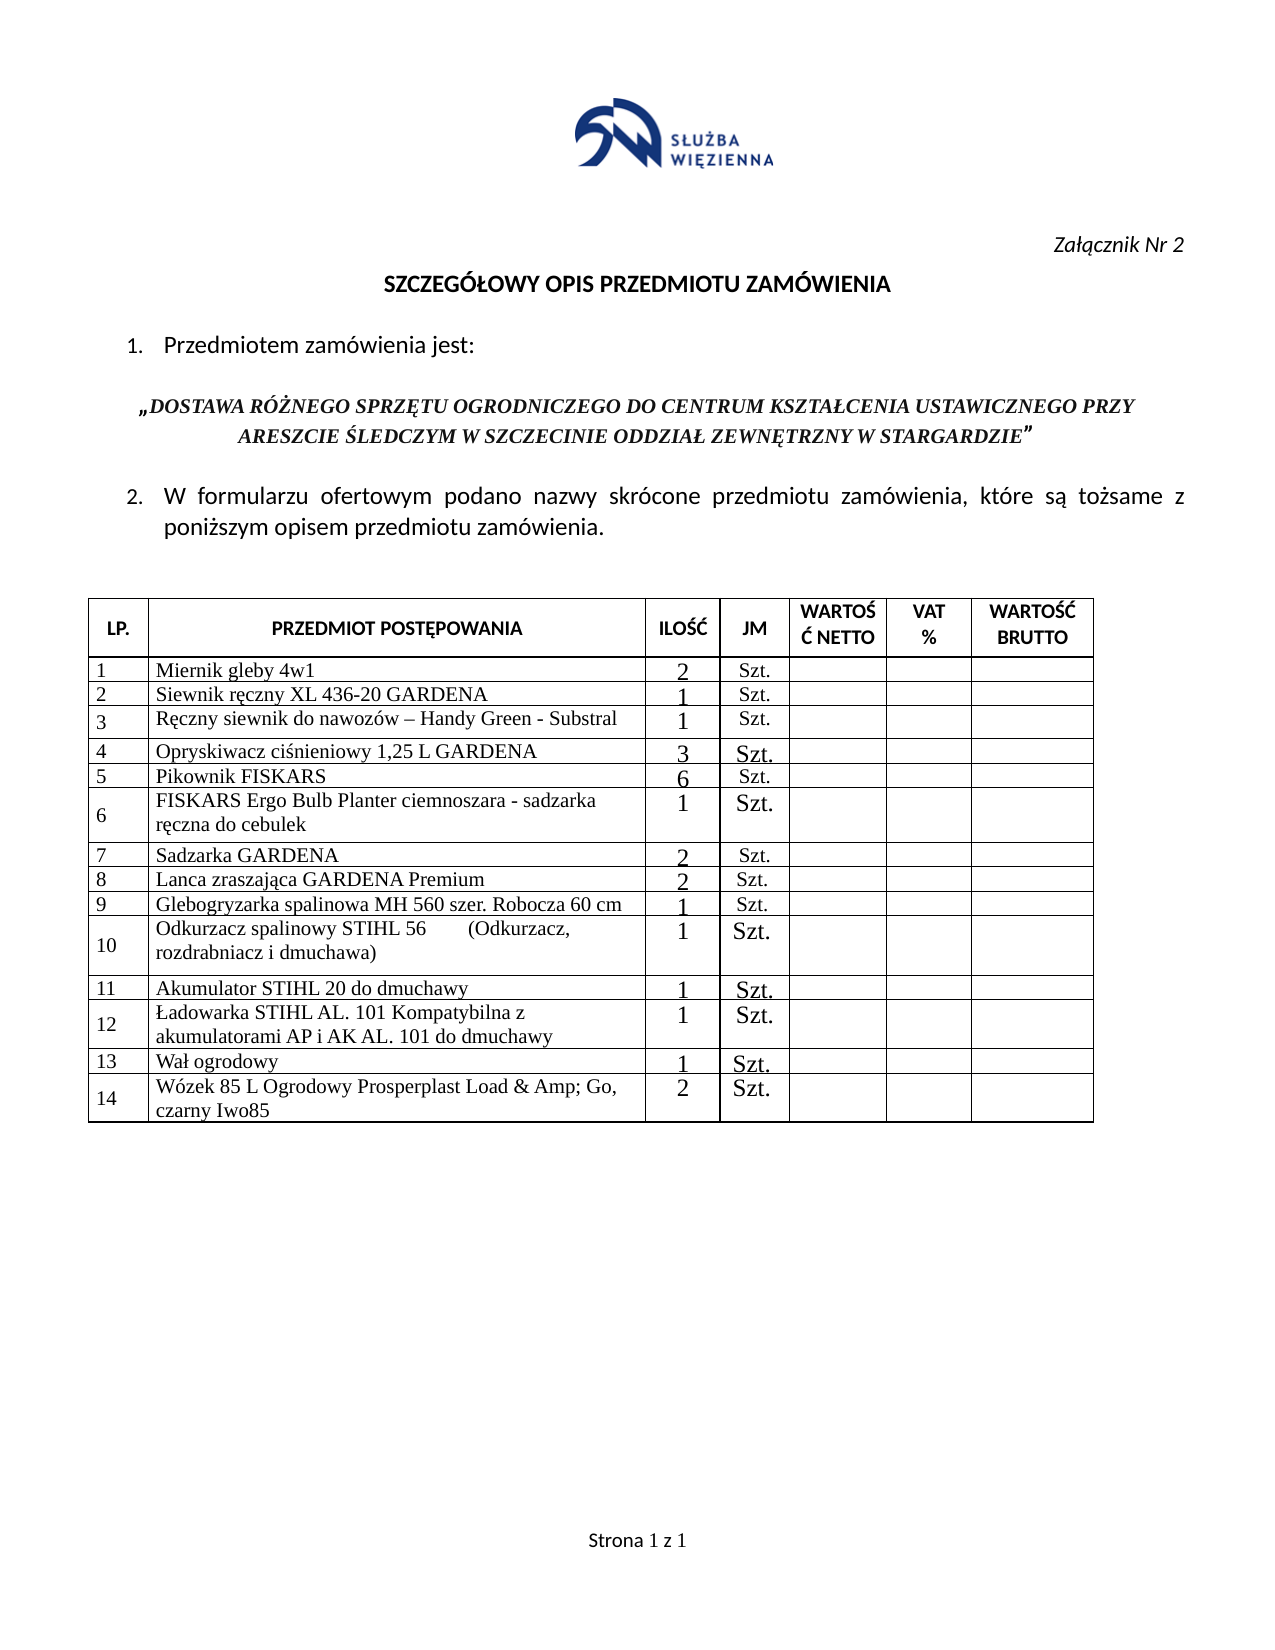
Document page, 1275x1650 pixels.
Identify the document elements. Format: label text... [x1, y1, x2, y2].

table_cell [790, 682, 886, 705]
table_cell [887, 1000, 971, 1048]
table_cell Lanca zraszająca GARDENA Premium [149, 867, 645, 891]
table_cell 13 [89, 1049, 148, 1072]
table_cell Szt. [721, 682, 789, 705]
table_cell 2 [646, 1074, 719, 1121]
table_cell [972, 867, 1093, 891]
table_cell [790, 867, 886, 891]
table_cell 3 [646, 739, 719, 763]
table_cell Szt. [721, 976, 789, 999]
table_cell Szt. [721, 1049, 789, 1072]
table_cell 1 [646, 1000, 719, 1048]
list Przedmiotem zamówienia jest: [126, 329, 1186, 360]
table_header JM [721, 599, 789, 656]
table_cell Ręczny siewnik do nawozów – Handy Green - Substral [149, 706, 645, 738]
table_cell 8 [89, 867, 148, 891]
table_cell [887, 682, 971, 705]
table_cell Szt. [721, 1000, 789, 1048]
table_cell FISKARS Ergo Bulb Planter ciemnoszara - sadzarka ręczna do cebulek [149, 788, 645, 842]
table_cell 4 [89, 739, 148, 763]
table_cell 14 [89, 1074, 148, 1121]
table_cell [790, 843, 886, 866]
table_cell 1 [646, 916, 719, 974]
table_cell [887, 892, 971, 915]
table_cell [887, 867, 971, 891]
table_cell Opryskiwacz ciśnieniowy 1,25 L GARDENA [149, 739, 645, 763]
table_cell 1 [646, 706, 719, 738]
table_cell Wózek 85 L Ogrodowy Prosperplast Load & Amp; Go, czarny Iwo85 [149, 1074, 645, 1121]
text SZCZEGÓŁOWY OPIS PRZEDMIOTU ZAMÓWIENIA [88, 268, 1186, 299]
table_cell [887, 1074, 971, 1121]
table_cell [790, 658, 886, 681]
table_cell [887, 843, 971, 866]
table_cell [790, 764, 886, 787]
table_cell Wał ogrodowy [149, 1049, 645, 1072]
table_cell Szt. [721, 658, 789, 681]
table_cell [887, 764, 971, 787]
table_cell 9 [89, 892, 148, 915]
table_cell 7 [89, 843, 148, 866]
table_cell [972, 1049, 1093, 1072]
table_cell Glebogryzarka spalinowa MH 560 szer. Robocza 60 cm [149, 892, 645, 915]
table_cell Szt. [721, 892, 789, 915]
table_cell [790, 1000, 886, 1048]
table_cell 10 [89, 916, 148, 974]
table_cell [790, 739, 886, 763]
table_cell [972, 764, 1093, 787]
table_cell Szt. [721, 739, 789, 763]
table_cell [887, 976, 971, 999]
table_cell Szt. [721, 764, 789, 787]
table_cell [887, 788, 971, 842]
table_cell Szt. [721, 788, 789, 842]
table_cell 1 [646, 1049, 719, 1072]
text Załącznik Nr 2 [88, 230, 1186, 258]
table_cell 1 [646, 892, 719, 915]
table_cell [887, 916, 971, 974]
table_header PRZEDMIOT POSTĘPOWANIA [149, 599, 645, 656]
table_cell [790, 788, 886, 842]
table_cell 1 [646, 788, 719, 842]
table_cell [887, 739, 971, 763]
table_cell [972, 658, 1093, 681]
table_cell [887, 658, 971, 681]
table_cell 1 [646, 976, 719, 999]
table_cell Odkurzacz spalinowy STIHL 56 (Odkurzacz, rozdrabniacz i dmuchawa) [149, 916, 645, 974]
table_cell 2 [646, 658, 719, 681]
table_cell Ładowarka STIHL AL. 101 Kompatybilna z akumulatorami AP i AK AL. 101 do dmuchawy [149, 1000, 645, 1048]
table_cell [887, 706, 971, 738]
text „DOSTAWA RÓŻNEGO SPRZĘTU OGRODNICZEGO DO CENTRUM KSZTAŁCENIA USTAWICZNEGO PRZY ARESZCIE ŚLEDCZYM W SZCZECINIE ODDZIAŁ ZEWNĘTRZNY W STARGARDZIE” [88, 389, 1186, 450]
table_cell [790, 892, 886, 915]
table_cell 3 [89, 706, 148, 738]
table_cell [972, 976, 1093, 999]
table_cell [887, 1049, 971, 1072]
table_cell [790, 976, 886, 999]
table_header WARTOŚĆ BRUTTO [972, 599, 1093, 656]
table_cell [972, 788, 1093, 842]
table_cell 1 [89, 658, 148, 681]
table_header WARTOŚĆ NETTO [790, 599, 886, 656]
table_cell 2 [646, 843, 719, 866]
table_cell [972, 682, 1093, 705]
table_cell Siewnik ręczny XL 436-20 GARDENA [149, 682, 645, 705]
table_cell 11 [89, 976, 148, 999]
list W formularzu ofertowym podano nazwy skrócone przedmiotu zamówienia, które są tożsame z poniższym opisem przedmiotu zamówienia. [126, 480, 1186, 541]
table_cell [790, 916, 886, 974]
table_cell Szt. [721, 843, 789, 866]
table_cell [972, 916, 1093, 974]
table_cell [972, 892, 1093, 915]
table_cell [972, 843, 1093, 866]
table_cell [972, 739, 1093, 763]
table_header VAT % [887, 599, 971, 656]
table_cell [790, 1049, 886, 1072]
table_header LP. [89, 599, 148, 656]
table_cell Akumulator STIHL 20 do dmuchawy [149, 976, 645, 999]
table_cell 2 [646, 867, 719, 891]
table_cell 1 [646, 682, 719, 705]
table_cell 2 [89, 682, 148, 705]
table_cell Szt. [721, 867, 789, 891]
table_cell Pikownik FISKARS [149, 764, 645, 787]
table_cell [972, 1000, 1093, 1048]
table_cell 6 [646, 764, 719, 787]
table_cell Miernik gleby 4w1 [149, 658, 645, 681]
table_cell 5 [89, 764, 148, 787]
table_cell Szt. [721, 1074, 789, 1121]
table_cell 12 [89, 1000, 148, 1048]
table_cell Sadzarka GARDENA [149, 843, 645, 866]
table_cell Szt. [721, 706, 789, 738]
table_cell Szt. [721, 916, 789, 974]
table_cell [972, 1074, 1093, 1121]
table_cell [790, 706, 886, 738]
table_cell [790, 1074, 886, 1121]
table_cell [972, 706, 1093, 738]
table_cell 6 [89, 788, 148, 842]
table_header ILOŚĆ [646, 599, 719, 656]
